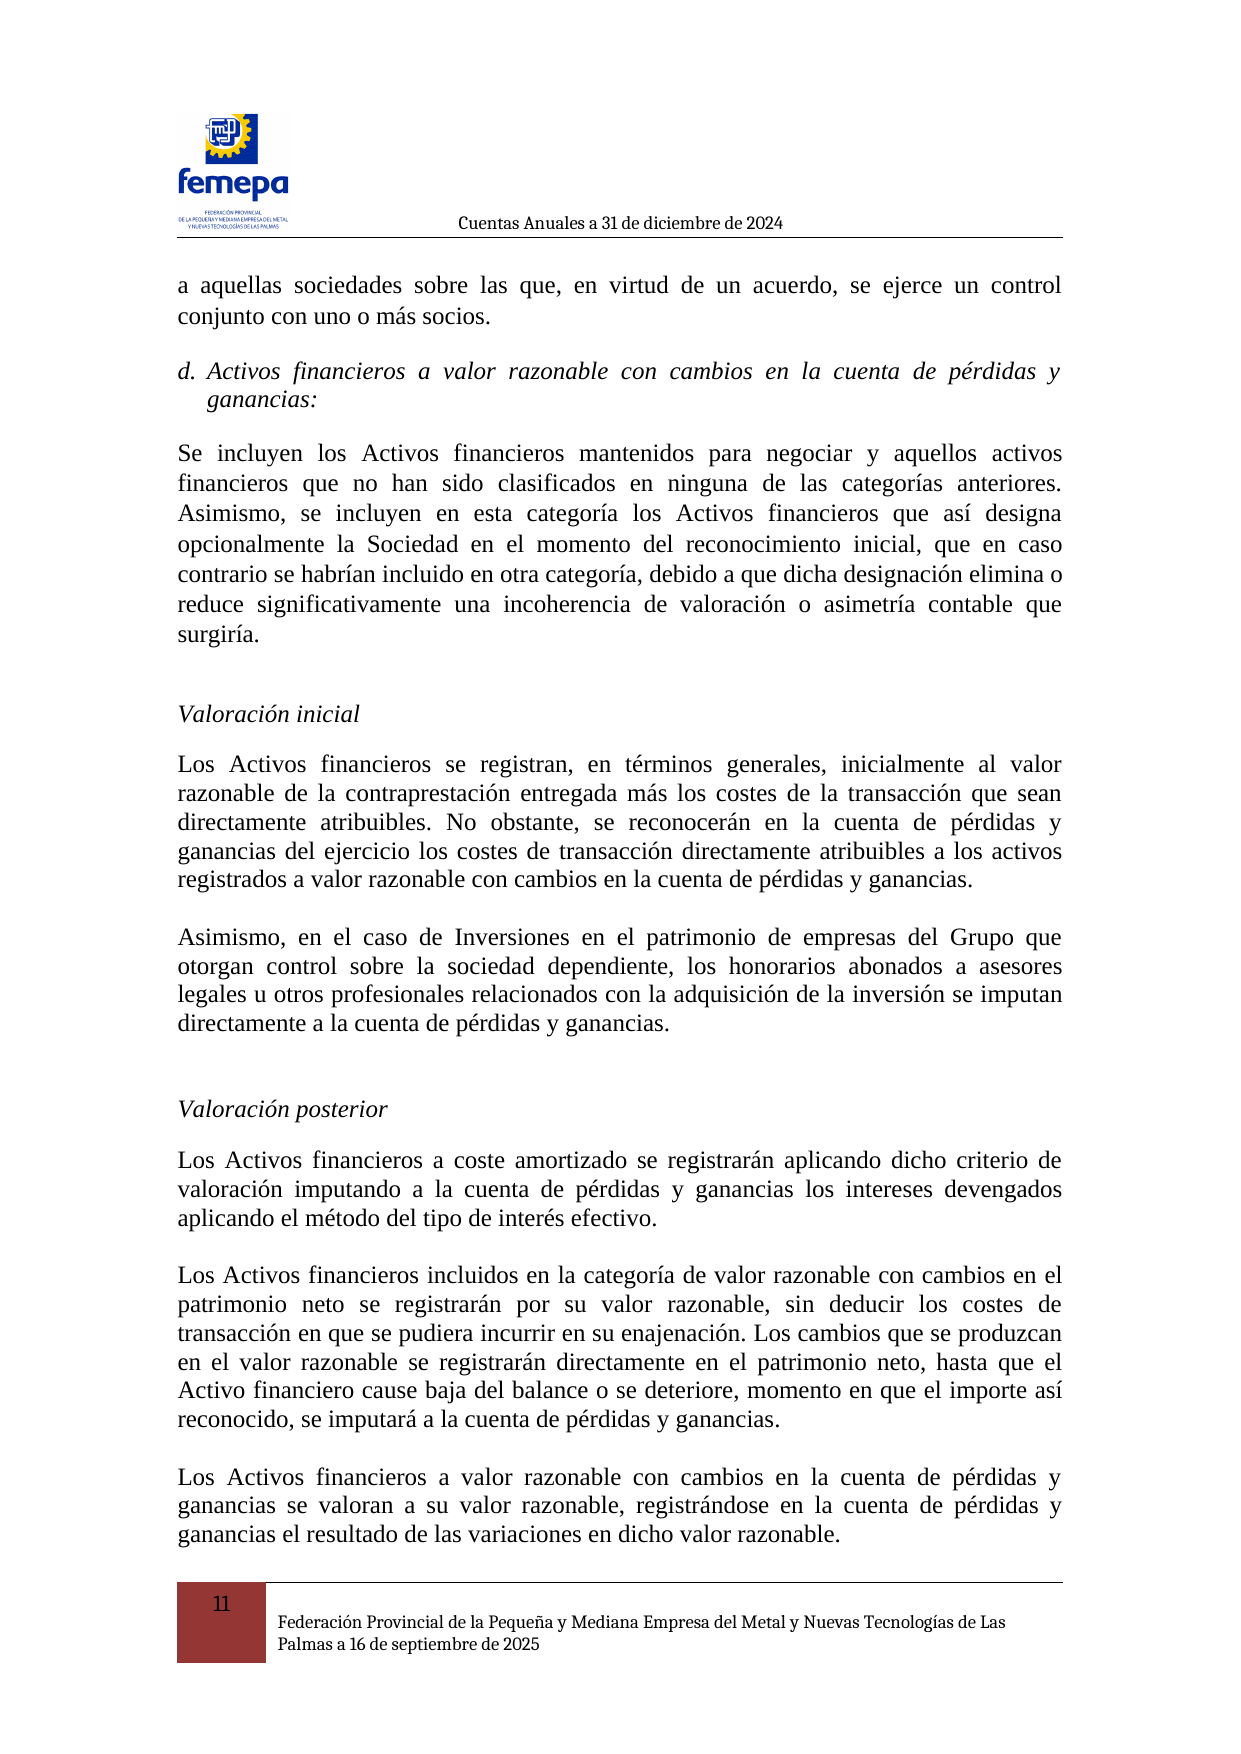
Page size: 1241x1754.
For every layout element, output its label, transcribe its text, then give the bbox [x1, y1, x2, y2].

text a aquellas sociedades sobre las que, en virtud de un acuerdo, se ejerce un control conjunto con uno o más socios. [177, 271, 1063, 329]
list Los Activos financieros se registran, en términos generales, inicialmente al valor razonable de la contraprestación entregada más los costes de la transacción que sean directamente atribuibles. No obstante, se reconocerán en la cuenta de pérdidas y ganancias del ejercicio los costes de transacción directamente atribuibles a los activos registrados a valor razonable con cambios en la cuenta de pérdidas y ganancias. [177, 749, 1063, 893]
picture [177, 112, 290, 230]
text Se incluyen los Activos financieros mantenidos para negociar y aquellos activos financieros que no han sido clasificados en ninguna de las categorías anteriores. Asimismo, se incluyen en esta categoría los Activos financieros que así designa opcionalmente la Sociedad en el momento del reconocimiento inicial, que en caso contrario se habrían incluido en otra categoría, debido a que dicha designación elimina o reduce significativamente una incoherencia de valoración o asimetría contable que surgiría. [177, 438, 1063, 648]
text Valoración posterior [177, 1094, 1063, 1123]
list Los Activos financieros a coste amortizado se registrarán aplicando dicho criterio de valoración imputando a la cuenta de pérdidas y ganancias los intereses devengados aplicando el método del tipo de interés efectivo. [177, 1146, 1063, 1232]
text Valoración inicial [177, 699, 1063, 727]
list Los Activos financieros incluidos en la categoría de valor razonable con cambios en el patrimonio neto se registrarán por su valor razonable, sin deducir los costes de transacción en que se pudiera incurrir en su enajenación. Los cambios que se produzcan en el valor razonable se registrarán directamente en el patrimonio neto, hasta que el Activo financiero cause baja del balance o se deteriore, momento en que el importe así reconocido, se imputará a la cuenta de pérdidas y ganancias. [177, 1261, 1063, 1433]
list Asimismo, en el caso de Inversiones en el patrimonio de empresas del Grupo que otorgan control sobre la sociedad dependiente, los honorarios abonados a asesores legales u otros profesionales relacionados con la adquisición de la inversión se imputan directamente a la cuenta de pérdidas y ganancias. [177, 922, 1063, 1037]
list Los Activos financieros a valor razonable con cambios en la cuenta de pérdidas y ganancias se valoran a su valor razonable, registrándose en la cuenta de pérdidas y ganancias el resultado de las variaciones en dicho valor razonable. [177, 1462, 1063, 1548]
list Activos financieros a valor razonable con cambios en la cuenta de pérdidas y ganancias: [177, 356, 1063, 413]
